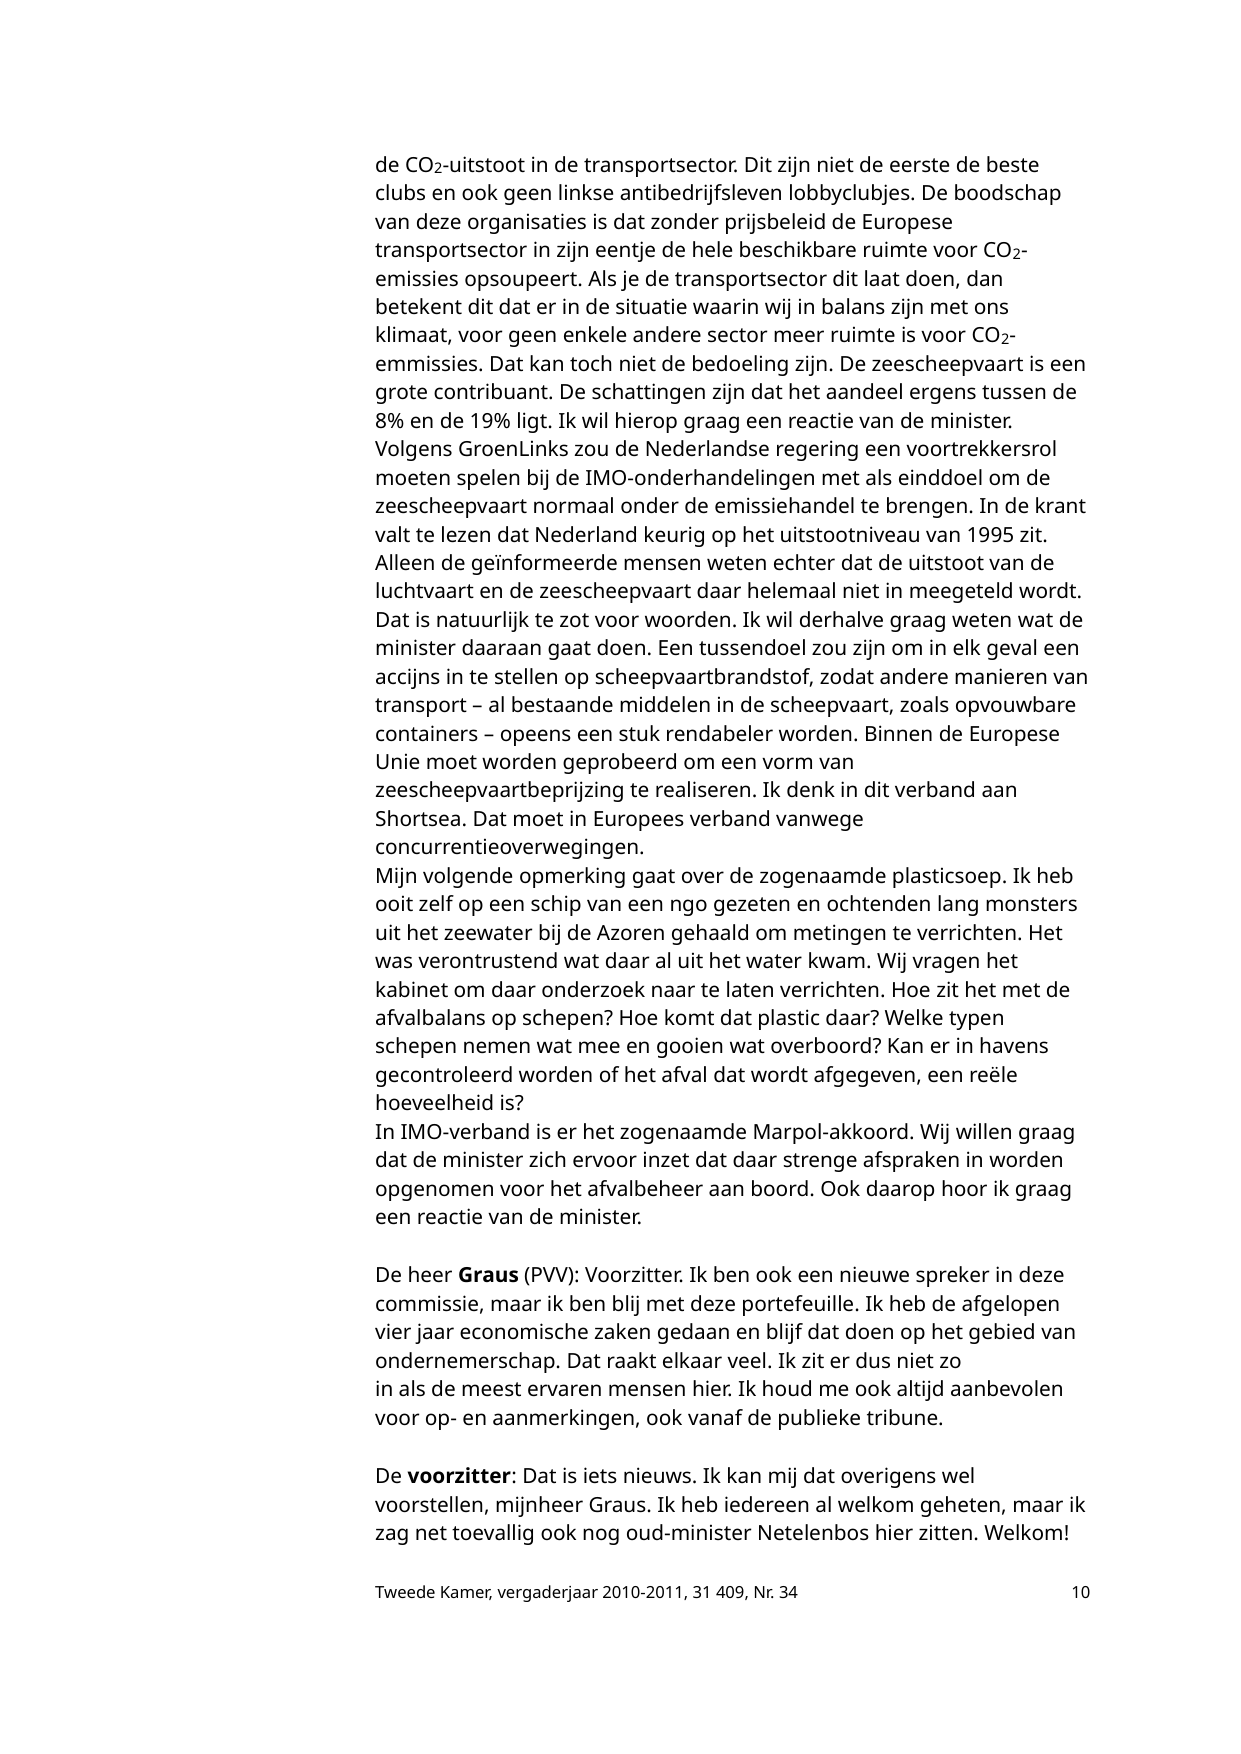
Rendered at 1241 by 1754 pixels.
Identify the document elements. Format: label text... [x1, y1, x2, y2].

text in als de meest ervaren mensen hier. Ik houd me ook altijd aanbevolen voor op- en aanmerkingen, ook vanaf de publieke tribune. [375, 1374, 1090, 1431]
text In IMO-verband is er het zogenaamde Marpol-akkoord. Wij willen graag dat de minister zich ervoor inzet dat daar strenge afspraken in worden opgenomen voor het afvalbeheer aan boord. Ook daarop hoor ik graag een reactie van de minister. [375, 1117, 1090, 1231]
text de CO2-uitstoot in de transportsector. Dit zijn niet de eerste de beste clubs en ook geen linkse antibedrijfsleven lobbyclubjes. De boodschap van deze organisaties is dat zonder prijsbeleid de Europese transportsector in zijn eentje de hele beschikbare ruimte voor CO2-emissies opsoupeert. Als je de transportsector dit laat doen, dan betekent dit dat er in de situatie waarin wij in balans zijn met ons klimaat, voor geen enkele andere sector meer ruimte is voor CO2-emmissies. Dat kan toch niet de bedoeling zijn. De zeescheepvaart is een grote contribuant. De schattingen zijn dat het aandeel ergens tussen de 8% en de 19% ligt. Ik wil hierop graag een reactie van de minister. Volgens GroenLinks zou de Nederlandse regering een voortrekkersrol moeten spelen bij de IMO-onderhandelingen met als einddoel om de zeescheepvaart normaal onder de emissiehandel te brengen. In de krant valt te lezen dat Nederland keurig op het uitstootniveau van 1995 zit. Alleen de geïnformeerde mensen weten echter dat de uitstoot van de luchtvaart en de zeescheepvaart daar helemaal niet in meegeteld wordt. Dat is natuurlijk te zot voor woorden. Ik wil derhalve graag weten wat de minister daaraan gaat doen. Een tussendoel zou zijn om in elk geval een accijns in te stellen op scheepvaartbrandstof, zodat andere manieren van transport – al bestaande middelen in de scheepvaart, zoals opvouwbare containers – opeens een stuk rendabeler worden. Binnen de Europese Unie moet worden geprobeerd om een vorm van zeescheepvaartbeprijzing te realiseren. Ik denk in dit verband aan Shortsea. Dat moet in Europees verband vanwege concurrentieoverwegingen. [375, 150, 1090, 861]
text Mijn volgende opmerking gaat over de zogenaamde plasticsoep. Ik heb ooit zelf op een schip van een ngo gezeten en ochtenden lang monsters uit het zeewater bij de Azoren gehaald om metingen te verrichten. Het was verontrustend wat daar al uit het water kwam. Wij vragen het kabinet om daar onderzoek naar te laten verrichten. Hoe zit het met de afvalbalans op schepen? Hoe komt dat plastic daar? Welke typen schepen nemen wat mee en gooien wat overboord? Kan er in havens gecontroleerd worden of het afval dat wordt afgegeven, een reële hoeveelheid is? [375, 861, 1090, 1117]
text De voorzitter: Dat is iets nieuws. Ik kan mij dat overigens wel voorstellen, mijnheer Graus. Ik heb iedereen al welkom geheten, maar ik zag net toevallig ook nog oud-minister Netelenbos hier zitten. Welkom! [375, 1461, 1090, 1547]
text De heer Graus (PVV): Voorzitter. Ik ben ook een nieuwe spreker in deze commissie, maar ik ben blij met deze portefeuille. Ik heb de afgelopen vier jaar economische zaken gedaan en blijf dat doen op het gebied van ondernemerschap. Dat raakt elkaar veel. Ik zit er dus niet zo [375, 1261, 1090, 1374]
